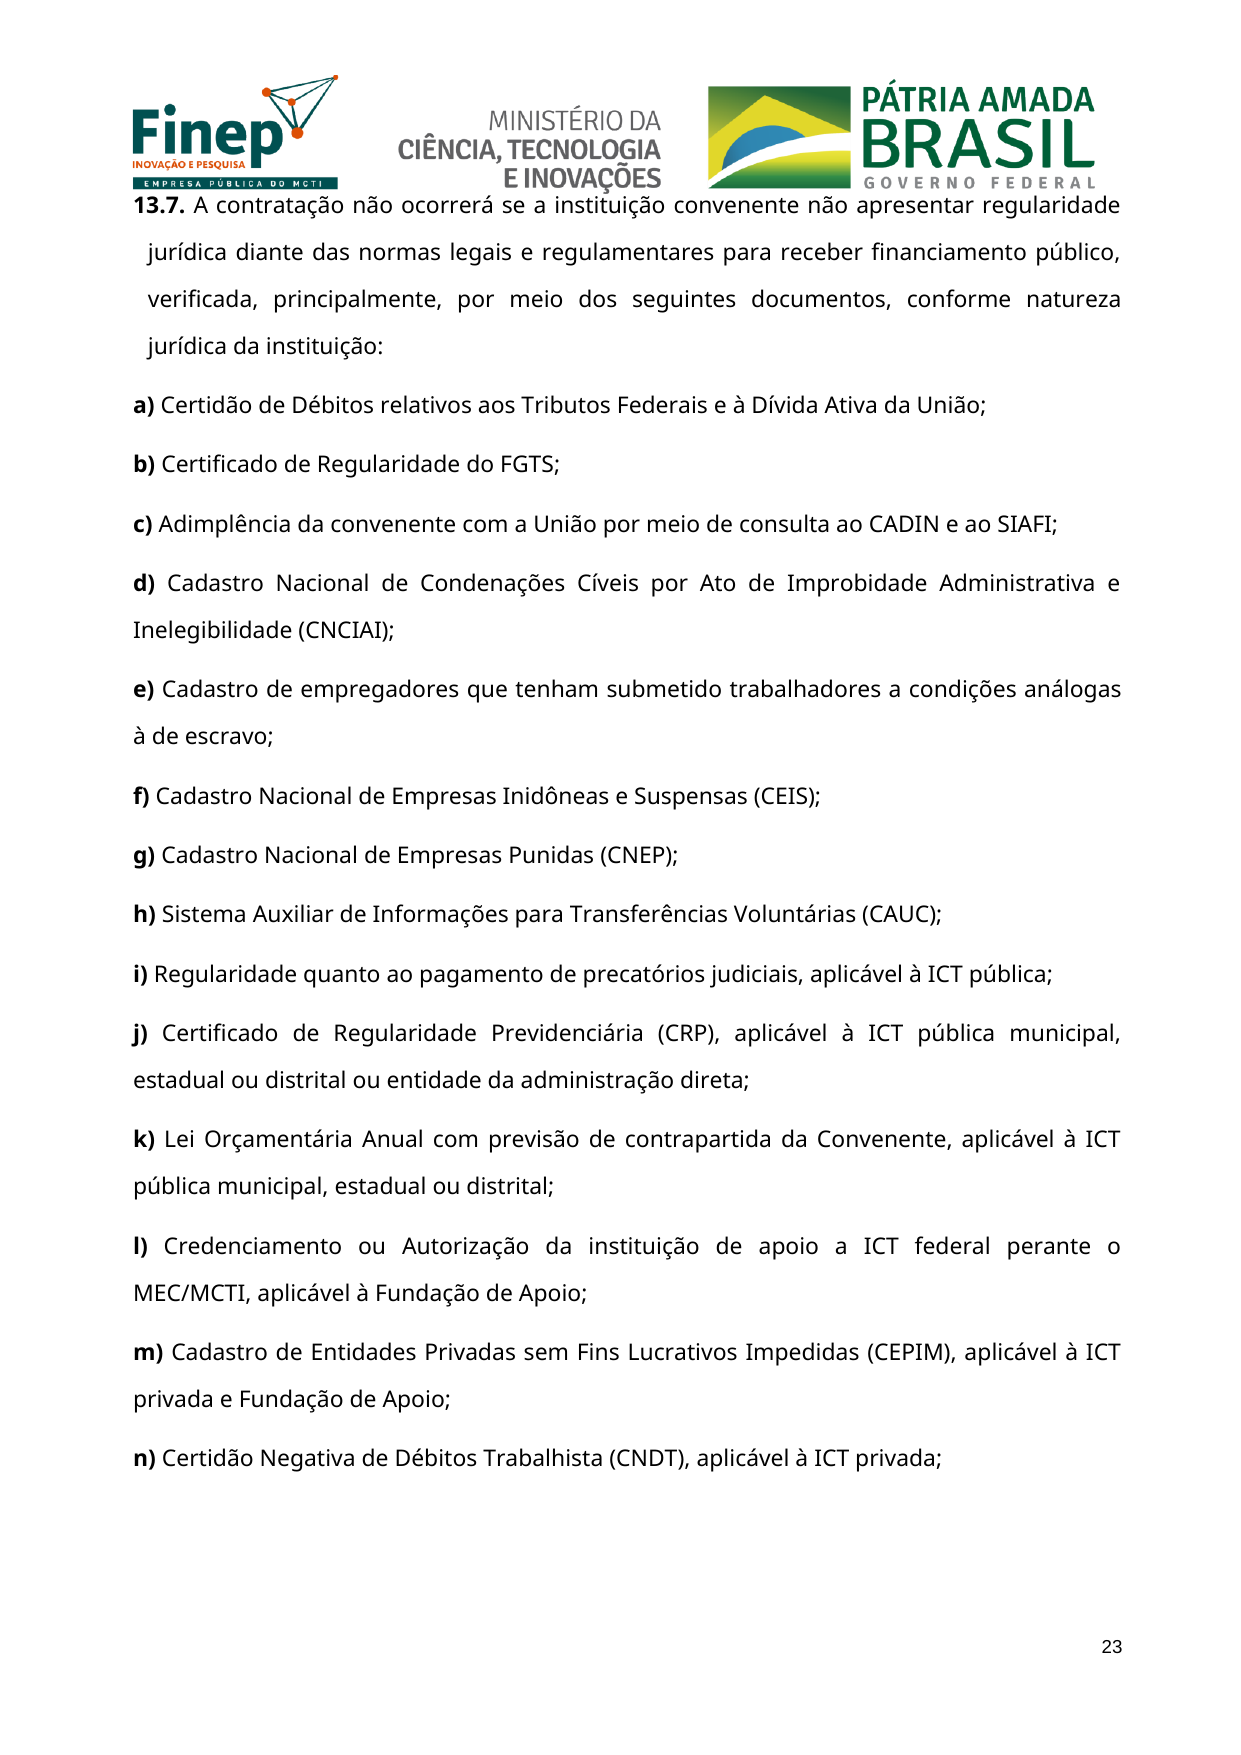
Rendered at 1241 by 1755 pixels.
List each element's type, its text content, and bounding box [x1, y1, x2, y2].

text l) Credenciamento ou Autorização da instituição de apoio a ICT federal perante o MEC/MCTI, aplicável à Fundação de Apoio; [133, 1229, 1122, 1308]
text g) Cadastro Nacional de Empresas Punidas (CNEP); [133, 839, 1122, 870]
text i) Regularidade quanto ao pagamento de precatórios judiciais, aplicável à ICT pública; [133, 958, 1122, 989]
text j) Certificado de Regularidade Previdenciária (CRP), aplicável à ICT pública municipal, estadual ou distrital ou entidade da administração direta; [133, 1017, 1122, 1095]
text c) Adimplência da convenente com a União por meio de consulta ao CADIN e ao SIAFI; [133, 508, 1122, 539]
text 13.7. A contratação não ocorrerá se a instituição convenente não apresentar regularidade jurídica diante das normas legais e regulamentares para receber financiamento público, verificada, principalmente, por meio dos seguintes documentos, conforme natureza jurídica da instituição: [133, 189, 1122, 361]
text m) Cadastro de Entidades Privadas sem Fins Lucrativos Impedidas (CEPIM), aplicável à ICT privada e Fundação de Apoio; [133, 1336, 1122, 1414]
text f) Cadastro Nacional de Empresas Inidôneas e Suspensas (CEIS); [133, 779, 1122, 811]
text h) Sistema Auxiliar de Informações para Transferências Voluntárias (CAUC); [133, 898, 1122, 929]
text n) Certidão Negativa de Débitos Trabalhista (CNDT), aplicável à ICT privada; [133, 1442, 1122, 1473]
text k) Lei Orçamentária Anual com previsão de contrapartida da Convenente, aplicável à ICT pública municipal, estadual ou distrital; [133, 1123, 1122, 1201]
text d) Cadastro Nacional de Condenações Cíveis por Ato de Improbidade Administrativa e Inelegibilidade (CNCIAI); [133, 567, 1122, 645]
text e) Cadastro de empregadores que tenham submetido trabalhadores a condições análogas à de escravo; [133, 673, 1122, 751]
text b) Certificado de Regularidade do FGTS; [133, 448, 1122, 479]
text a) Certidão de Débitos relativos aos Tributos Federais e à Dívida Ativa da União; [133, 389, 1122, 420]
